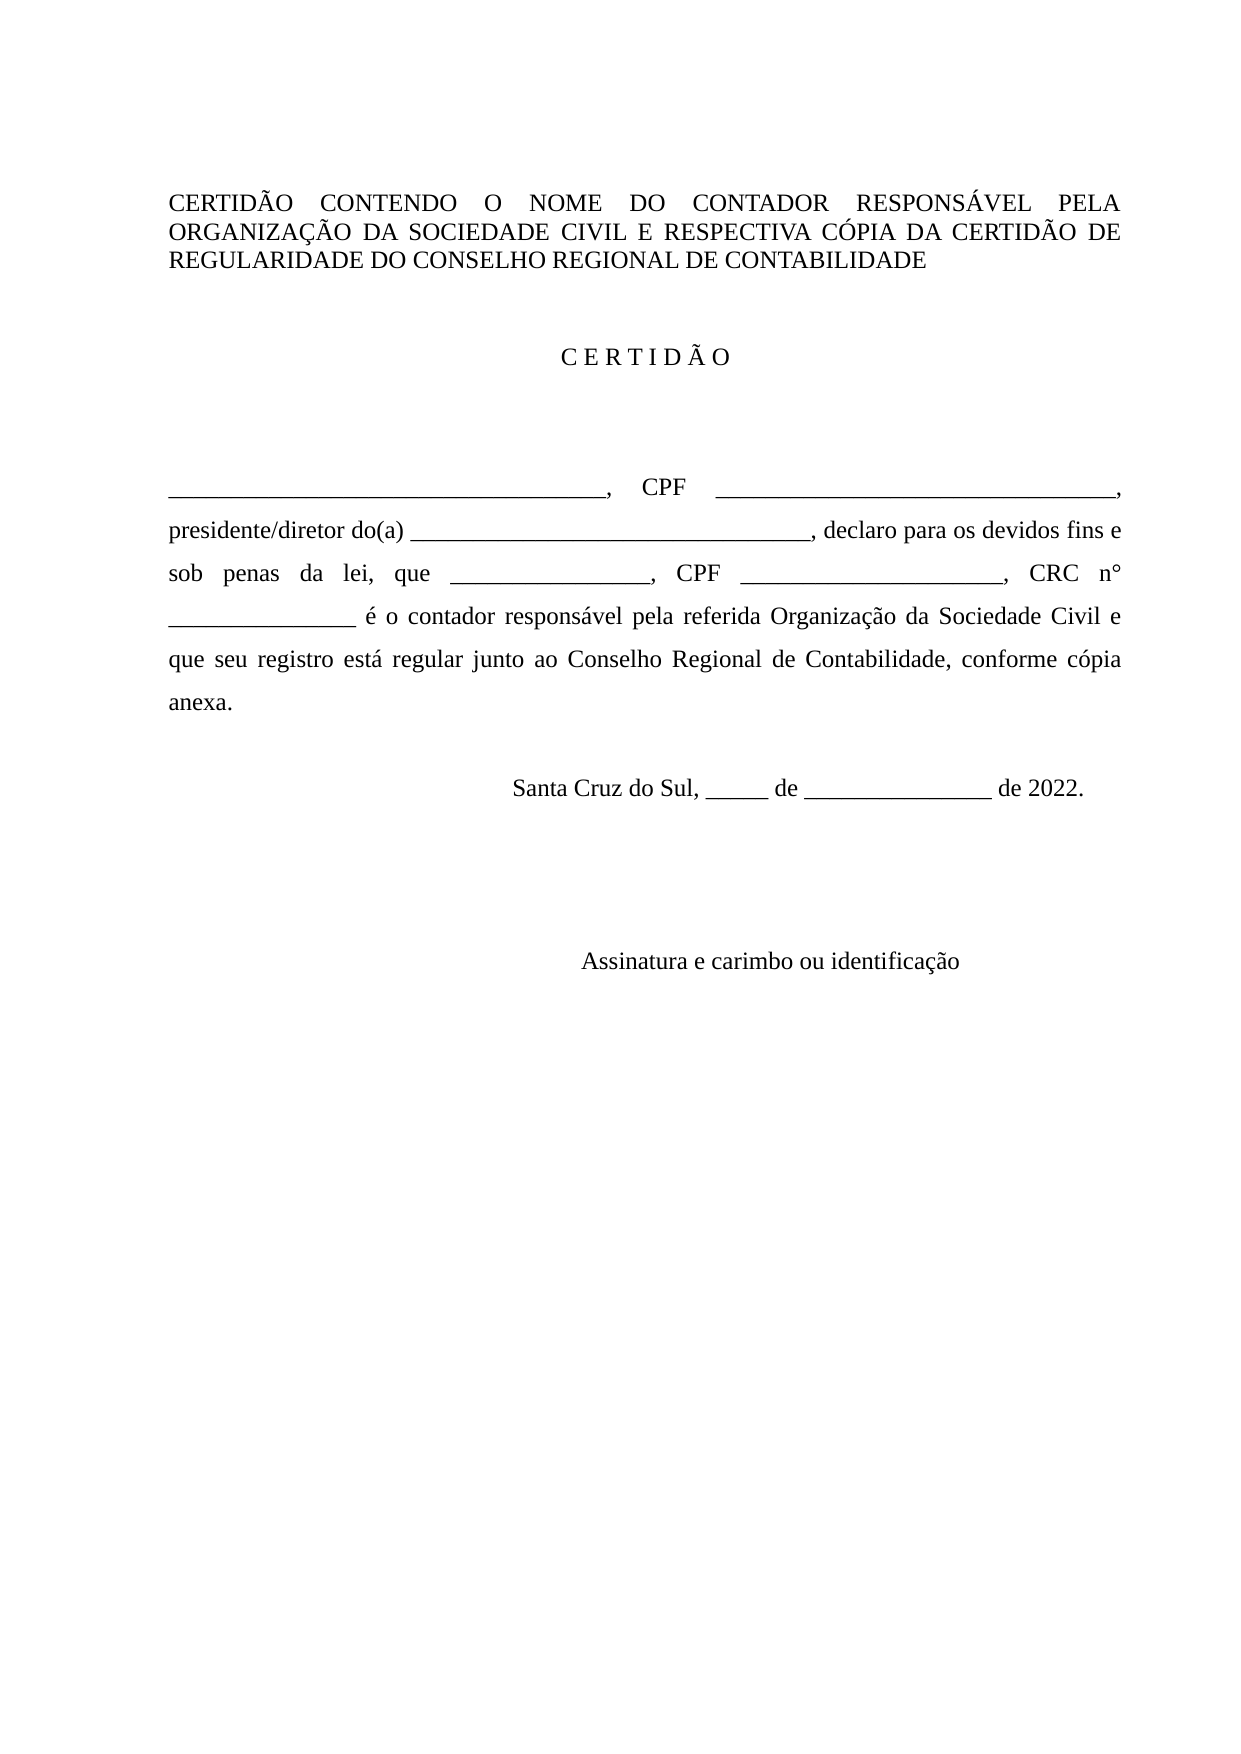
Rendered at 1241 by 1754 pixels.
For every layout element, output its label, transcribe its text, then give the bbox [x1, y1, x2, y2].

text C E R T I D Ã O [168, 342, 1122, 371]
text Assinatura e carimbo ou identificação [168, 946, 1122, 975]
text ___________________________________, CPF ________________________________, presidente/diretor do(a) ________________________________, declaro para os devidos fins e sob penas da lei, que ________________, CPF _____________________, CRC n° _______________ é o contador responsável pela referida Organização da Sociedade Civil e que seu registro está regular junto ao Conselho Regional de Contabilidade, conforme cópia anexa. [168, 472, 1122, 716]
text Santa Cruz do Sul, _____ de _______________ de 2022. [168, 773, 1122, 802]
text CERTIDÃO CONTENDO O NOME DO CONTADOR RESPONSÁVEL PELA ORGANIZAÇÃO DA SOCIEDADE CIVIL E RESPECTIVA CÓPIA DA CERTIDÃO DE REGULARIDADE DO CONSELHO REGIONAL DE CONTABILIDADE [168, 188, 1122, 274]
